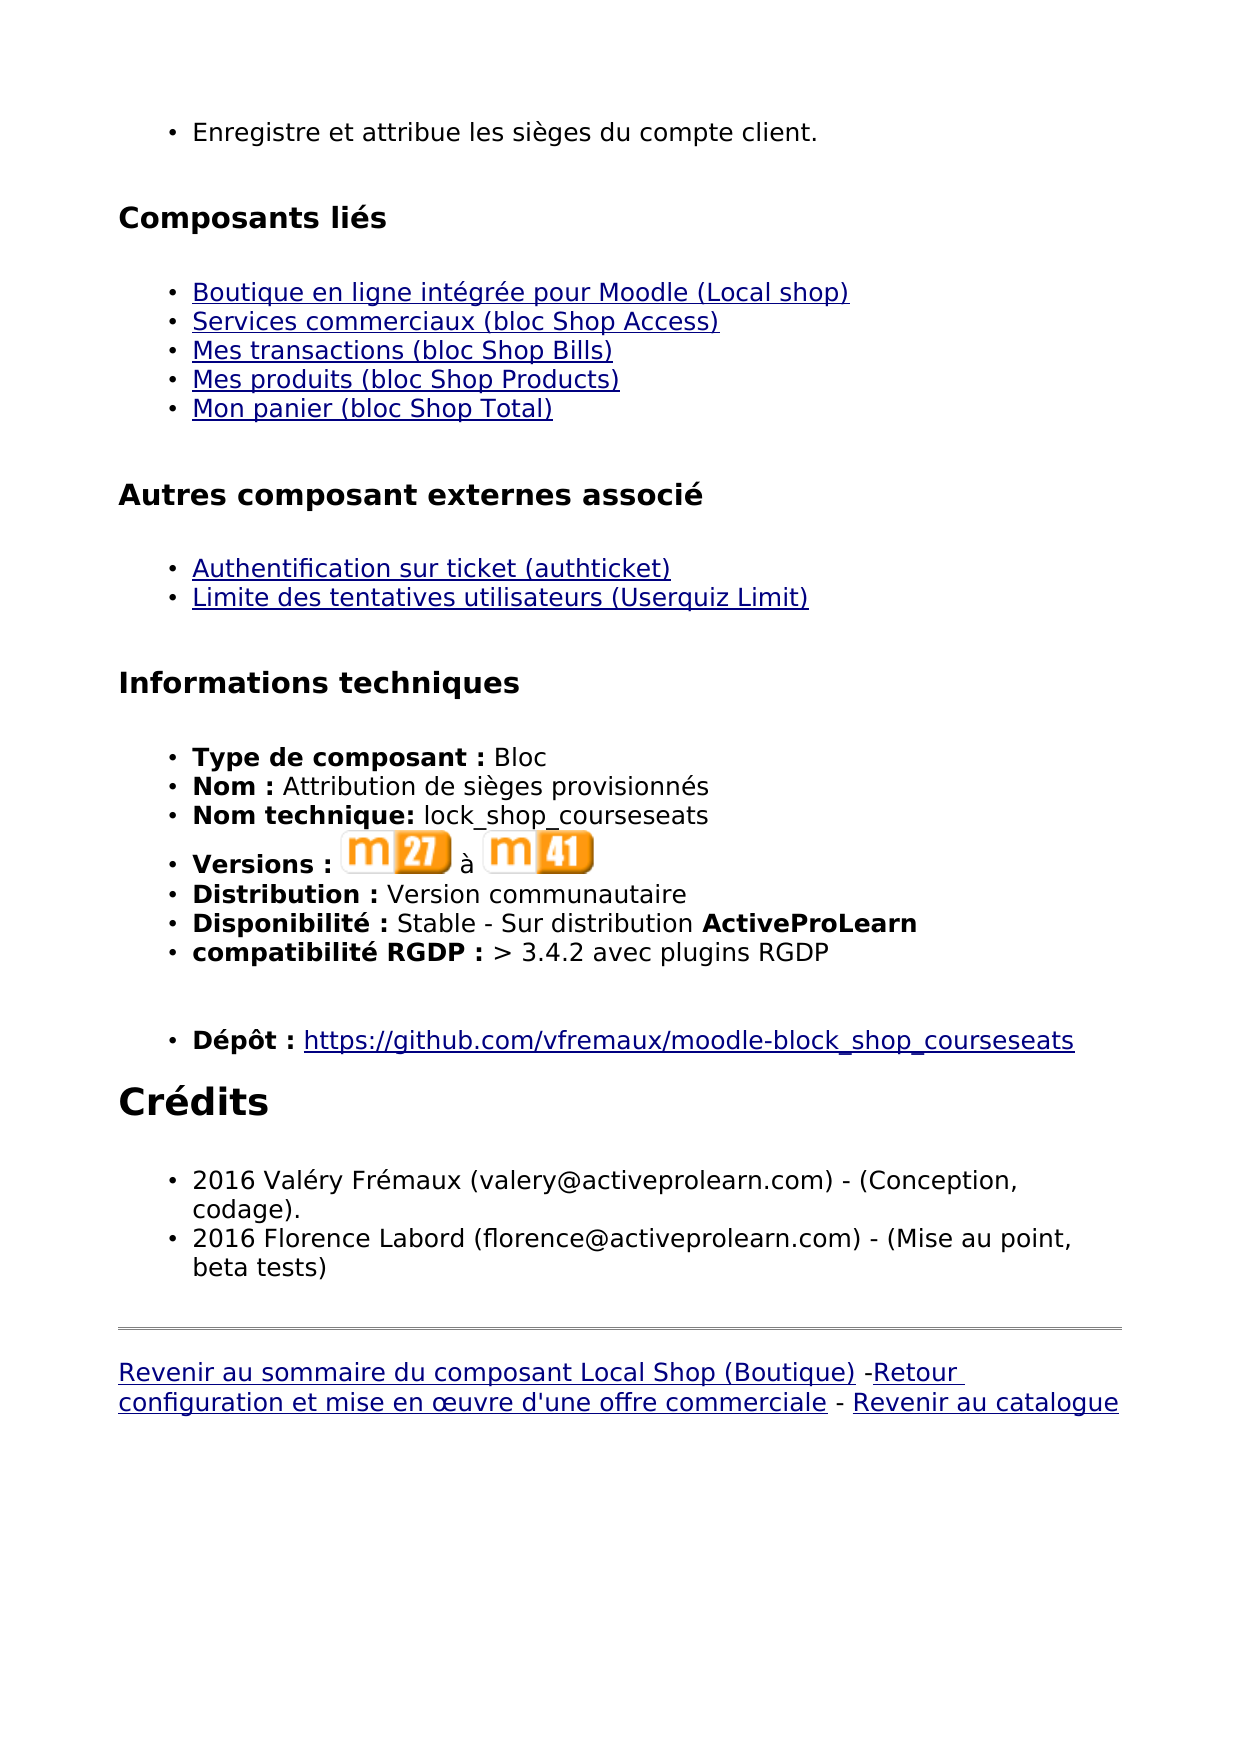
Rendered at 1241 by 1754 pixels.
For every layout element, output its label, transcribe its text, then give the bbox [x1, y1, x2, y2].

list Mes transactions (bloc Shop Bills) [177, 336, 1122, 365]
list Versions : à [177, 830, 1122, 880]
list Type de composant : Bloc [177, 743, 1122, 772]
list Limite des tentatives utilisateurs (Userquiz Limit) [177, 583, 1122, 612]
subtitle Crédits [118, 1081, 1122, 1124]
list Authentification sur ticket (authticket) [177, 554, 1122, 583]
list Nom : Attribution de sièges provisionnés [177, 772, 1122, 801]
list Nom technique: lock_shop_courseseats [177, 801, 1122, 830]
list Disponibilité : Stable - Sur distribution ActiveProLearn [177, 909, 1122, 938]
list Mes produits (bloc Shop Products) [177, 365, 1122, 394]
list 2016 Valéry Frémaux (valery@activeprolearn.com) - (Conception, codage). [177, 1166, 1122, 1224]
text Revenir au sommaire du composant Local Shop (Boutique) -Retour configuration et mise en œuvre d'une offre commerciale - Revenir au catalogue [118, 1359, 1122, 1417]
list Mon panier (bloc Shop Total) [177, 394, 1122, 423]
subtitle Composants liés [118, 202, 1122, 236]
picture [482, 830, 594, 874]
subtitle Autres composant externes associé [118, 478, 1122, 512]
subtitle Informations techniques [118, 667, 1122, 701]
list 2016 Florence Labord (florence@activeprolearn.com) - (Mise au point, beta tests) [177, 1224, 1122, 1283]
list Enregistre et attribue les sièges du compte client. [177, 118, 1122, 147]
picture [340, 830, 452, 874]
list compatibilité RGDP : > 3.4.2 avec plugins RGDP [177, 938, 1122, 967]
list Dépôt : https://github.com/vfremaux/moodle-block_shop_courseseats [177, 1026, 1122, 1056]
list Services commerciaux (bloc Shop Access) [177, 307, 1122, 336]
list Boutique en ligne intégrée pour Moodle (Local shop) [177, 278, 1122, 307]
list Distribution : Version communautaire [177, 880, 1122, 909]
